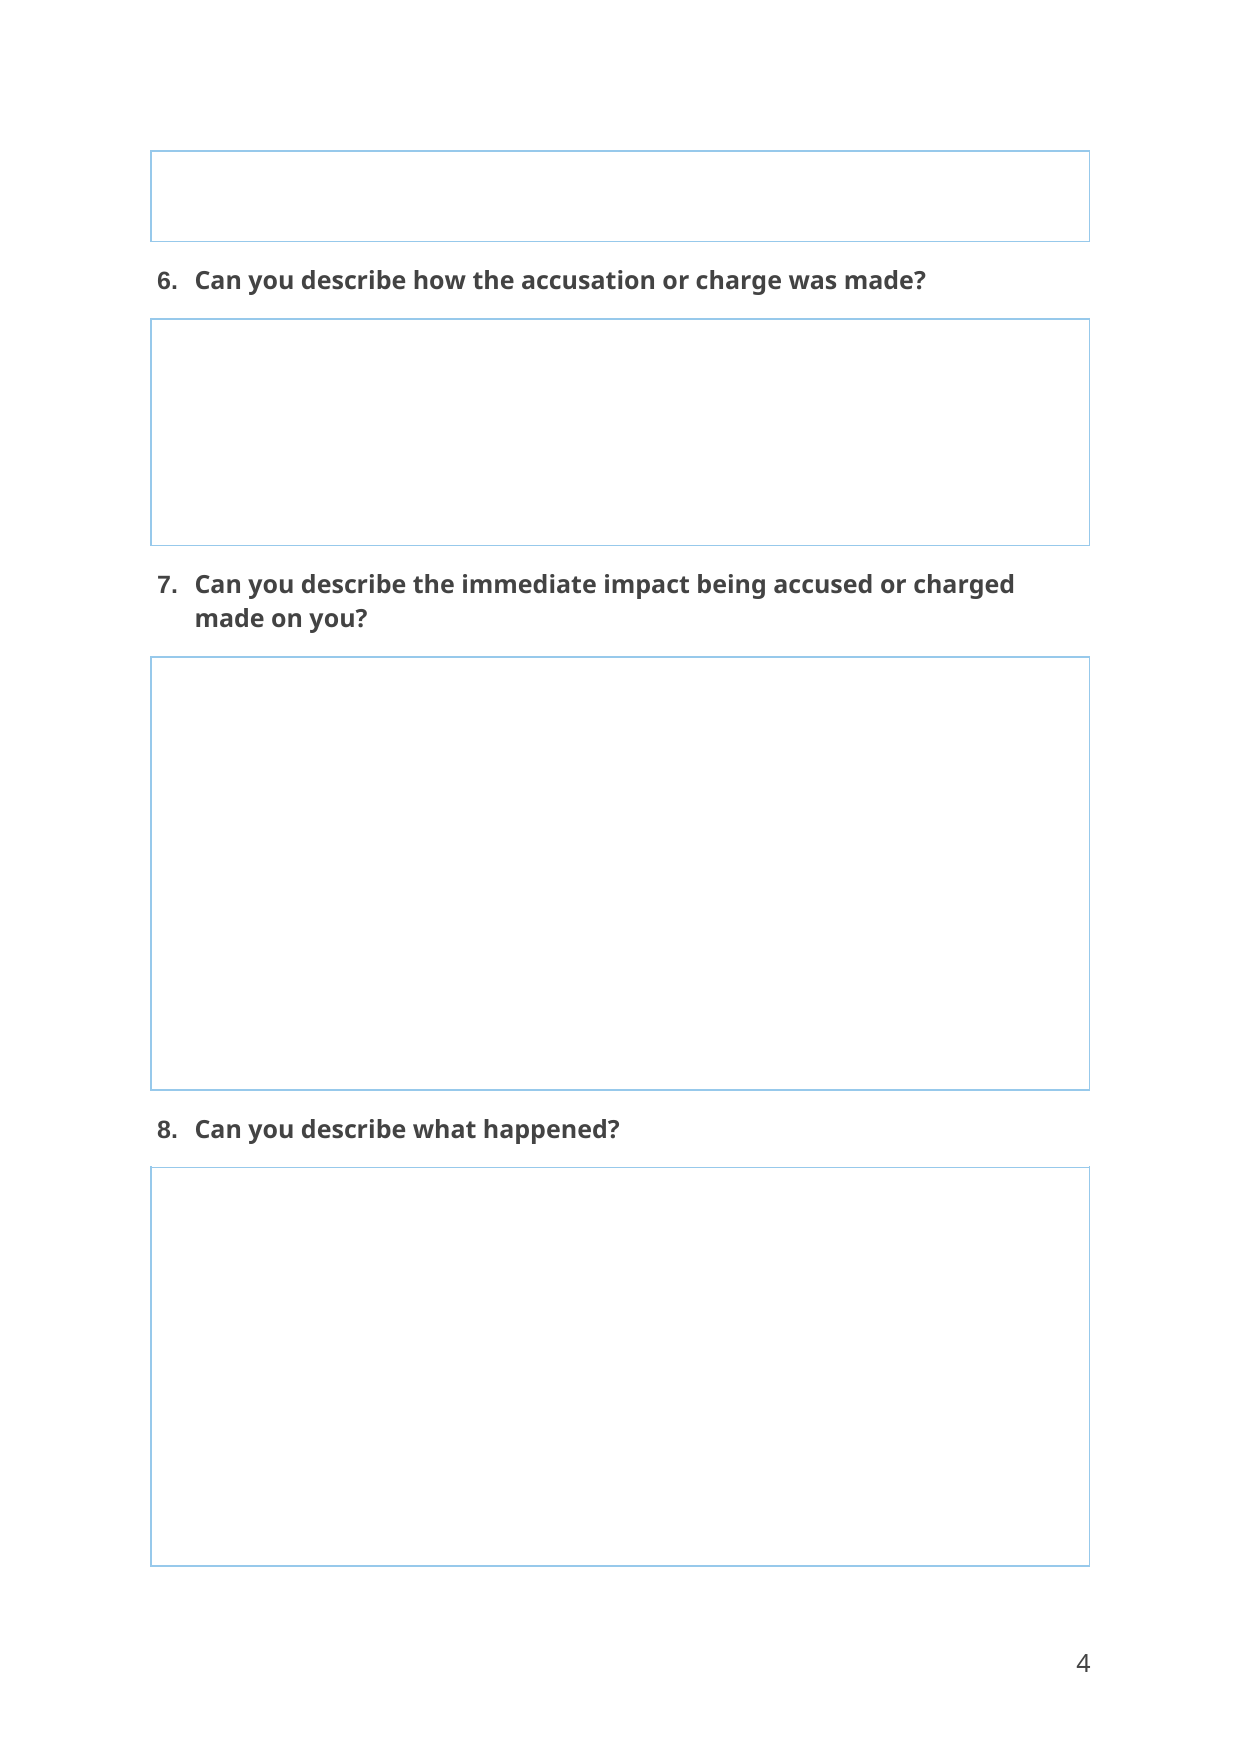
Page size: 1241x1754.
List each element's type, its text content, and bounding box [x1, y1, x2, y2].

list Can you describe how the accusation or charge was made? [157, 263, 1090, 297]
list Can you describe the immediate impact being accused or charged made on you? [157, 567, 1090, 635]
table_header [152, 1168, 1089, 1565]
table_header [152, 152, 1089, 241]
table_header [152, 658, 1089, 1089]
table_header [152, 320, 1089, 544]
list Can you describe what happened? [157, 1111, 1090, 1146]
